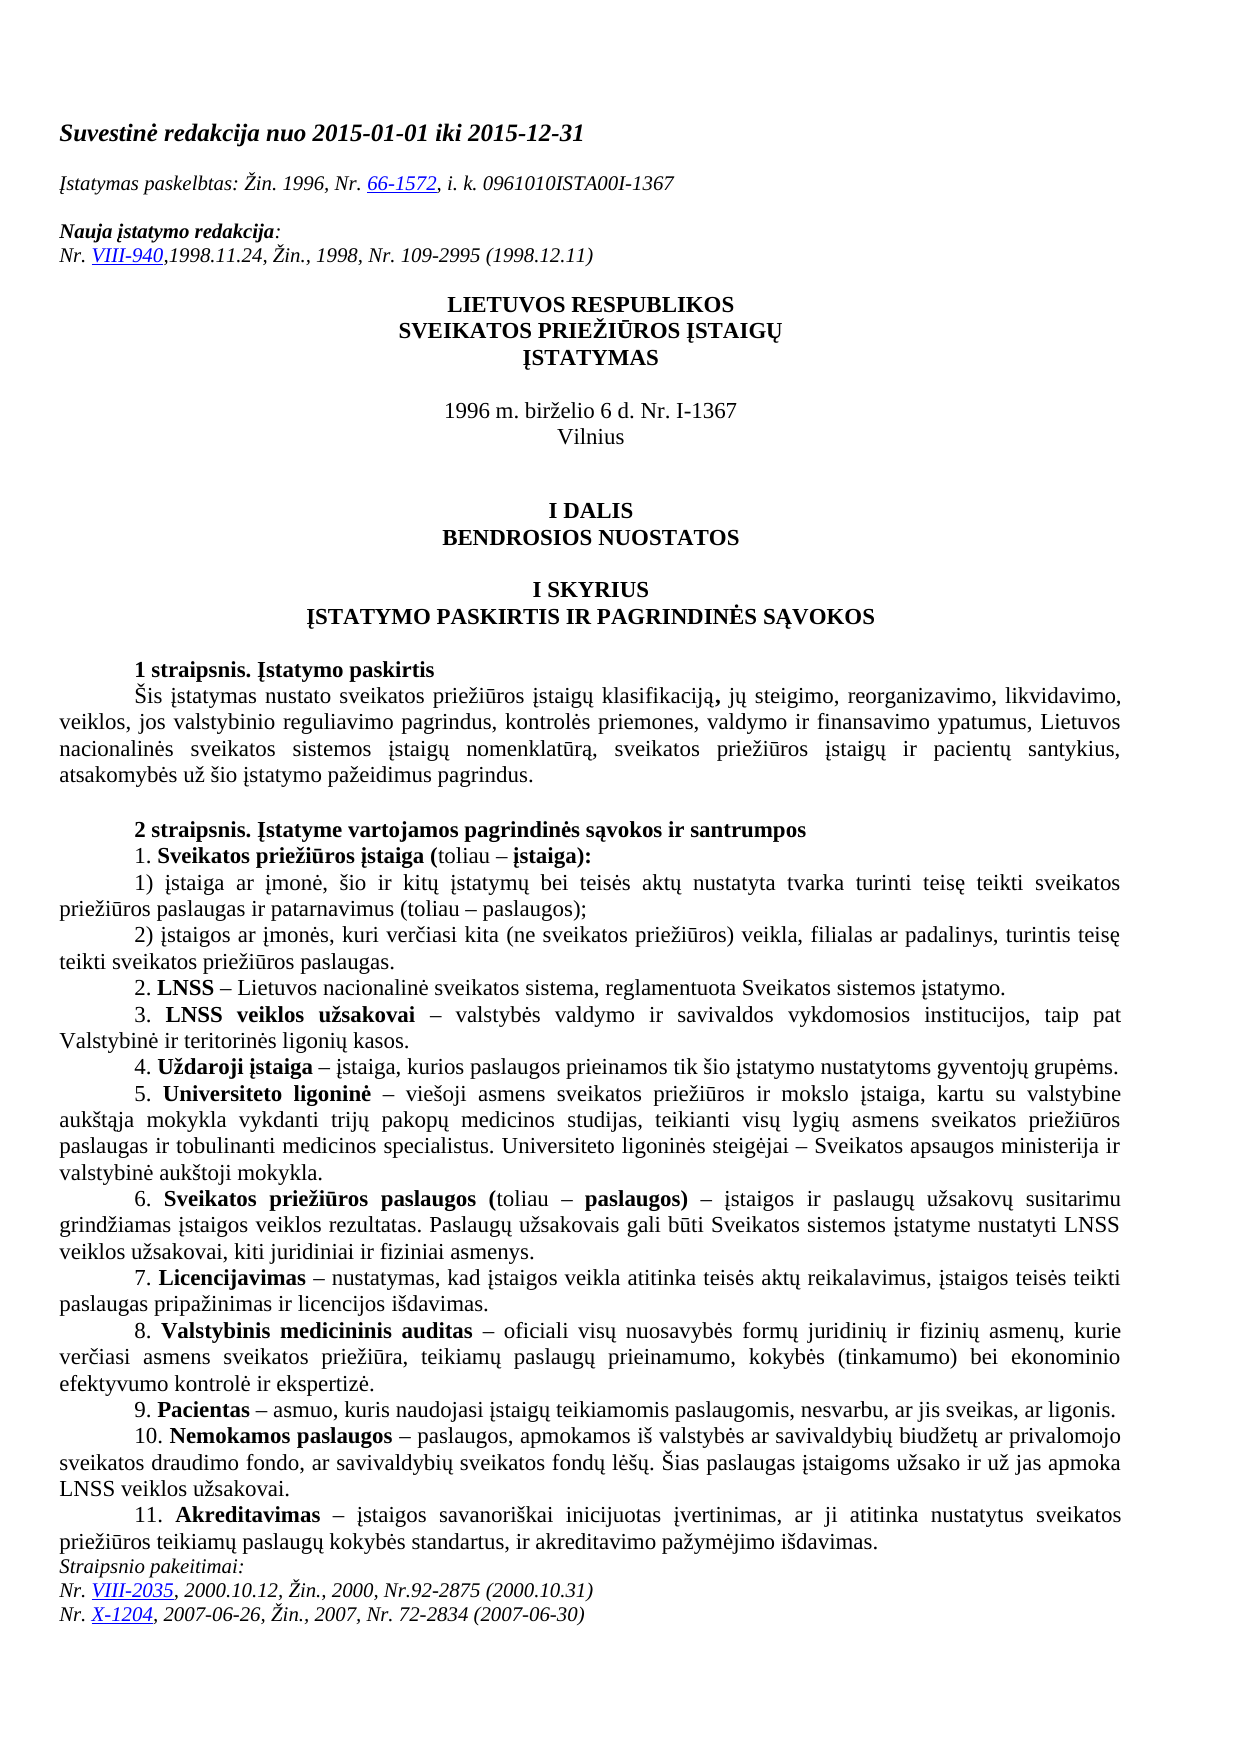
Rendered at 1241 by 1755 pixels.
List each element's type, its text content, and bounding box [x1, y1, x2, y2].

text LIETUVOS RESPUBLIKOS [59, 291, 1122, 318]
text 1. Sveikatos priežiūros įstaiga (toliau – įstaiga): [59, 842, 1122, 869]
text 3. LNSS veiklos užsakovai – valstybės valdymo ir savivaldos vykdomosios institucijos, taip pat Valstybinė ir teritorinės ligonių kasos. [59, 1001, 1122, 1053]
text 8. Valstybinis medicininis auditas – oficiali visų nuosavybės formų juridinių ir fizinių asmenų, kurie verčiasi asmens sveikatos priežiūra, teikiamų paslaugų prieinamumo, kokybės (tinkamumo) bei ekonominio efektyvumo kontrolė ir ekspertizė. [59, 1317, 1122, 1396]
text 2 straipsnis. Įstatyme vartojamos pagrindinės sąvokos ir santrumpos [59, 816, 1122, 842]
text ĮSTAtymo paskirtis ir pagrindinės sąvokos [59, 603, 1122, 629]
text Šis įstatymas nustato sveikatos priežiūros įstaigų klasifikaciją, jų steigimo, reorganizavimo, likvidavimo, veiklos, jos valstybinio reguliavimo pagrindus, kontrolės priemones, valdymo ir finansavimo ypatumus, Lietuvos nacionalinės sveikatos sistemos įstaigų nomenklatūrą, sveikatos priežiūros įstaigų ir pacientų santykius, atsakomybės už šio įstatymo pažeidimus pagrindus. [59, 682, 1122, 787]
text I dalis [59, 497, 1122, 524]
text 1) įstaiga ar įmonė, šio ir kitų įstatymų bei teisės aktų nustatyta tvarka turinti teisę teikti sveikatos priežiūros paslaugas ir patarnavimus (toliau – paslaugos); [59, 869, 1122, 922]
text Nauja įstatymo redakcija: [59, 219, 1122, 243]
text 7. Licencijavimas – nustatymas, kad įstaigos veikla atitinka teisės aktų reikalavimus, įstaigos teisės teikti paslaugas pripažinimas ir licencijos išdavimas. [59, 1264, 1122, 1317]
text Suvestinė redakcija nuo 2015-01-01 iki 2015-12-31 [59, 118, 1122, 147]
text Vilnius [59, 423, 1122, 449]
text 4. Uždaroji įstaiga – įstaiga, kurios paslaugos prieinamos tik šio įstatymo nustatytoms gyventojų grupėms. [59, 1053, 1122, 1080]
text Nr. VIII-940,1998.11.24, Žin., 1998, Nr. 109-2995 (1998.12.11) [59, 243, 1122, 267]
text 11. Akreditavimas – įstaigos savanoriškai inicijuotas įvertinimas, ar ji atitinka nustatytus sveikatos priežiūros teikiamų paslaugų kokybės standartus, ir akreditavimo pažymėjimo išdavimas. [59, 1501, 1122, 1554]
text 2. LNSS – Lietuvos nacionalinė sveikatos sistema, reglamentuota Sveikatos sistemos įstatymo. [59, 974, 1122, 1001]
text 6. Sveikatos priežiūros paslaugos (toliau – paslaugos) – įstaigos ir paslaugų užsakovų susitarimu grindžiamas įstaigos veiklos rezultatas. Paslaugų užsakovais gali būti Sveikatos sistemos įstatyme nustatyti LNSS veiklos užsakovai, kiti juridiniai ir fiziniai asmenys. [59, 1185, 1122, 1264]
text Nr. VIII-2035, 2000.10.12, Žin., 2000, Nr.92-2875 (2000.10.31) [59, 1578, 1122, 1602]
text ĮSTATYMAS [59, 344, 1122, 370]
text 10. Nemokamos paslaugos – paslaugos, apmokamos iš valstybės ar savivaldybių biudžetų ar privalomojo sveikatos draudimo fondo, ar savivaldybių sveikatos fondų lėšų. Šias paslaugas įstaigoms užsako ir už jas apmoka LNSS veiklos užsakovai. [59, 1422, 1122, 1501]
text Nr. X-1204, 2007-06-26, Žin., 2007, Nr. 72-2834 (2007-06-30) [59, 1602, 1122, 1626]
text 1996 m. birželio 6 d. Nr. I-1367 [59, 397, 1122, 423]
text 5. Universiteto ligoninė – viešoji asmens sveikatos priežiūros ir mokslo įstaiga, kartu su valstybine aukštąja mokykla vykdanti trijų pakopų medicinos studijas, teikianti visų lygių asmens sveikatos priežiūros paslaugas ir tobulinanti medicinos specialistus. Universiteto ligoninės steigėjai – Sveikatos apsaugos ministerija ir valstybinė aukštoji mokykla. [59, 1080, 1122, 1185]
text I skyrius [59, 577, 1122, 603]
text 2) įstaigos ar įmonės, kuri verčiasi kita (ne sveikatos priežiūros) veikla, filialas ar padalinys, turintis teisę teikti sveikatos priežiūros paslaugas. [59, 922, 1122, 974]
text 9. Pacientas – asmuo, kuris naudojasi įstaigų teikiamomis paslaugomis, nesvarbu, ar jis sveikas, ar ligonis. [59, 1396, 1122, 1422]
text Straipsnio pakeitimai: [59, 1554, 1122, 1578]
text Įstatymas paskelbtas: Žin. 1996, Nr. 66-1572, i. k. 0961010ISTA00I-1367 [59, 171, 1122, 195]
text 1 straipsnis. Įstatymo paskirtis [59, 656, 1122, 682]
text SVEIKATOS PRIEŽIŪROS ĮSTAIGŲ [59, 318, 1122, 344]
text Bendrosios nuostatos [59, 524, 1122, 550]
